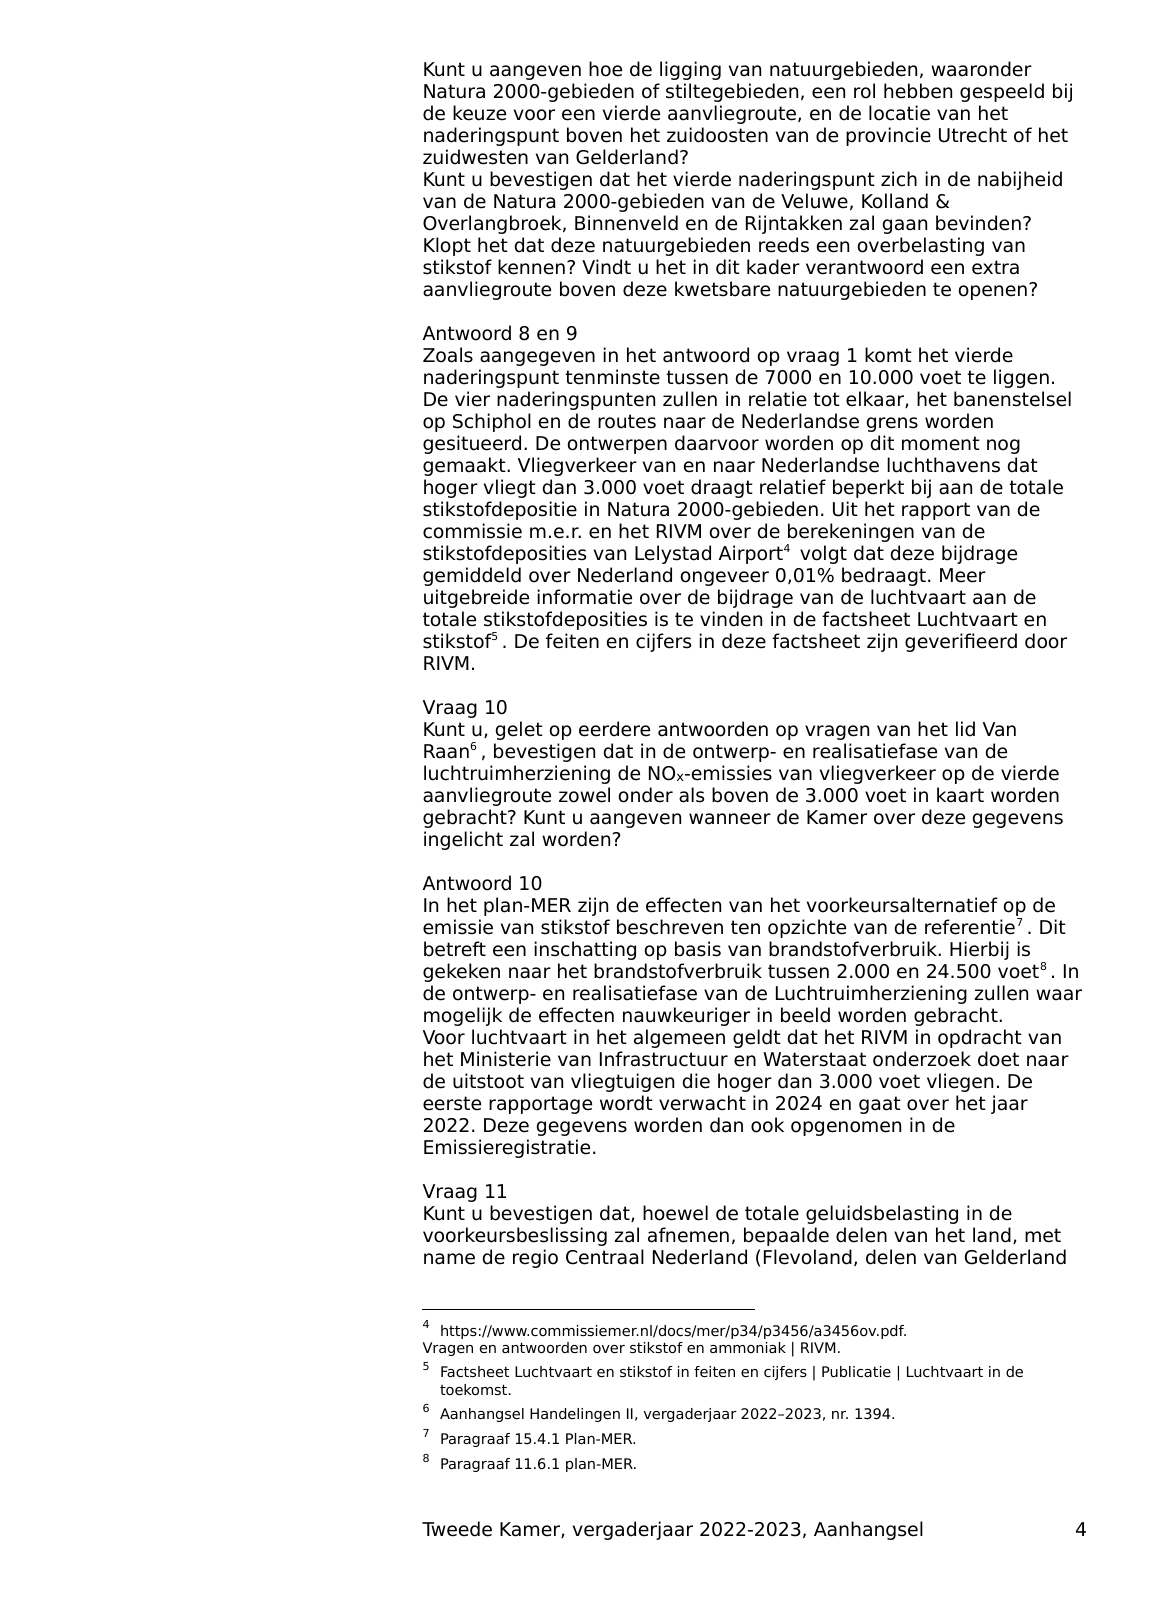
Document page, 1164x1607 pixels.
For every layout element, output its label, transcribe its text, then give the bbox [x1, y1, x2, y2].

text Vraag 10 [422, 697, 1087, 719]
text Zoals aangegeven in het antwoord op vraag 1 komt het vierde naderingspunt tenminste tussen de 7000 en 10.000 voet te liggen. De vier naderingspunten zullen in relatie tot elkaar, het banenstelsel op Schiphol en de routes naar de Nederlandse grens worden gesitueerd. De ontwerpen daarvoor worden op dit moment nog gemaakt. Vliegverkeer van en naar Nederlandse luchthavens dat hoger vliegt dan 3.000 voet draagt relatief beperkt bij aan de totale stikstofdepositie in Natura 2000-gebieden. Uit het rapport van de commissie m.e.r. en het RIVM over de berekeningen van de stikstofdeposities van Lelystad Airport volgt dat deze bijdrage gemiddeld over Nederland ongeveer 0,01% bedraagt. Meer uitgebreide informatie over de bijdrage van de luchtvaart aan de totale stikstofdeposities is te vinden in de factsheet Luchtvaart en stikstof. De feiten en cijfers in deze factsheet zijn geverifieerd door RIVM. [422, 345, 1087, 675]
text https://www.commissiemer.nl/docs/mer/p34/p3456/a3456ov.pdf. [422, 1318, 1087, 1341]
text In het plan-MER zijn de effecten van het voorkeursalternatief op de emissie van stikstof beschreven ten opzichte van de referentie. Dit betreft een inschatting op basis van brandstofverbruik. Hierbij is gekeken naar het brandstofverbruik tussen 2.000 en 24.500 voet. In de ontwerp- en realisatiefase van de Luchtruimherziening zullen waar mogelijk de effecten nauwkeuriger in beeld worden gebracht. [422, 895, 1087, 1027]
text Factsheet Luchtvaart en stikstof in feiten en cijfers | Publicatie | Luchtvaart in de toekomst. [422, 1360, 1087, 1399]
text Kunt u bevestigen dat, hoewel de totale geluidsbelasting in de voorkeursbeslissing zal afnemen, bepaalde delen van het land, met name de regio Centraal Nederland (Flevoland, delen van Gelderland [422, 1203, 1087, 1269]
text Vraag 11 [422, 1181, 1087, 1203]
text Kunt u bevestigen dat het vierde naderingspunt zich in de nabijheid van de Natura 2000-gebieden van de Veluwe, Kolland & Overlangbroek, Binnenveld en de Rijntakken zal gaan bevinden? Klopt het dat deze natuurgebieden reeds een overbelasting van stikstof kennen? Vindt u het in dit kader verantwoord een extra aanvliegroute boven deze kwetsbare natuurgebieden te openen? [422, 169, 1087, 301]
text Antwoord 10 [422, 873, 1087, 895]
text Kunt u, gelet op eerdere antwoorden op vragen van het lid Van Raan, bevestigen dat in de ontwerp- en realisatiefase van de luchtruimherziening de NOx-emissies van vliegverkeer op de vierde aanvliegroute zowel onder als boven de 3.000 voet in kaart worden gebracht? Kunt u aangeven wanneer de Kamer over deze gegevens ingelicht zal worden? [422, 719, 1087, 851]
text Vragen en antwoorden over stikstof en ammoniak | RIVM. [422, 1341, 1087, 1357]
text Voor luchtvaart in het algemeen geldt dat het RIVM in opdracht van het Ministerie van Infrastructuur en Waterstaat onderzoek doet naar de uitstoot van vliegtuigen die hoger dan 3.000 voet vliegen. De eerste rapportage wordt verwacht in 2024 en gaat over het jaar 2022. Deze gegevens worden dan ook opgenomen in de Emissieregistratie. [422, 1027, 1087, 1159]
text Paragraaf 15.4.1 Plan-MER. [422, 1427, 1087, 1449]
text Paragraaf 11.6.1 plan-MER. [422, 1452, 1087, 1474]
text Aanhangsel Handelingen II, vergaderjaar 2022–2023, nr. 1394. [422, 1402, 1087, 1424]
text Kunt u aangeven hoe de ligging van natuurgebieden, waaronder Natura 2000-gebieden of stiltegebieden, een rol hebben gespeeld bij de keuze voor een vierde aanvliegroute, en de locatie van het naderingspunt boven het zuidoosten van de provincie Utrecht of het zuidwesten van Gelderland? [422, 59, 1087, 169]
text Antwoord 8 en 9 [422, 323, 1087, 345]
